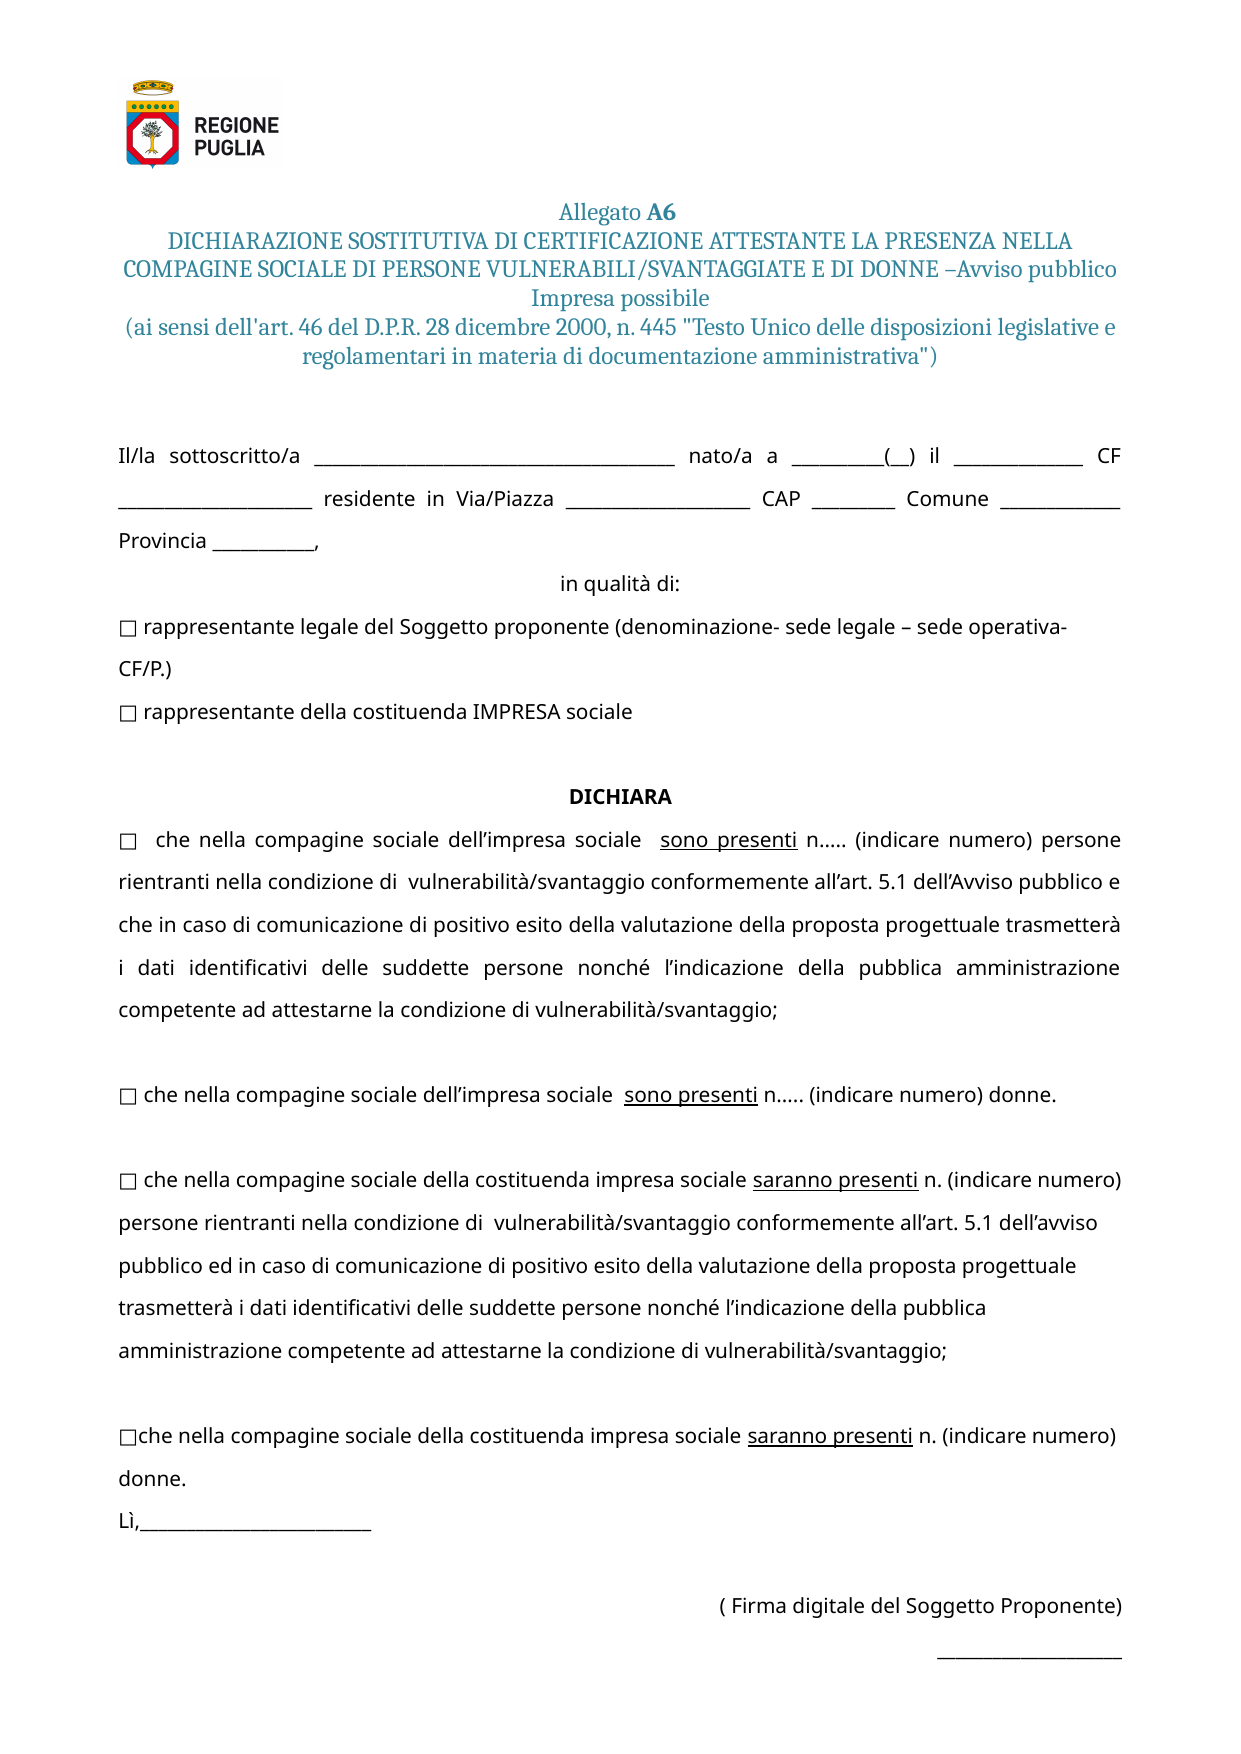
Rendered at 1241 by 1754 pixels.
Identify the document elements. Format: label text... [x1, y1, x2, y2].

text □ rappresentante della costituenda IMPRESA sociale [118, 697, 1122, 725]
text Lì,_________________________ [118, 1506, 1122, 1535]
text ____________________ [118, 1634, 1122, 1663]
text □che nella compagine sociale della costituenda impresa sociale saranno presenti n. (indicare numero) donne. [118, 1421, 1122, 1492]
text □ che nella compagine sociale dell’impresa sociale sono presenti n….. (indicare numero) donne. [118, 1080, 1122, 1109]
text ( Firma digitale del Soggetto Proponente) [118, 1592, 1122, 1620]
text □ che nella compagine sociale dell’impresa sociale sono presenti n….. (indicare numero) persone rientranti nella condizione di vulnerabilità/svantaggio conformemente all’art. 5.1 dell’Avviso pubblico e che in caso di comunicazione di positivo esito della valutazione della proposta progettuale trasmetterà i dati identificativi delle suddette persone nonché l’indicazione della pubblica amministrazione competente ad attestarne la condizione di vulnerabilità/svantaggio; [118, 825, 1122, 1024]
text Allegato A6 [118, 198, 1122, 227]
text Il/la sottoscritto/a _______________________________________ nato/a a __________(__) il ______________ CF _____________________ residente in Via/Piazza ____________________ CAP _________ Comune _____________ Provincia ___________, [118, 441, 1122, 555]
text □ che nella compagine sociale della costituenda impresa sociale saranno presenti n. (indicare numero) persone rientranti nella condizione di vulnerabilità/svantaggio conformemente all’art. 5.1 dell’avviso pubblico ed in caso di comunicazione di positivo esito della valutazione della proposta progettuale trasmetterà i dati identificativi delle suddette persone nonché l’indicazione della pubblica amministrazione competente ad attestarne la condizione di vulnerabilità/svantaggio; [118, 1166, 1122, 1364]
text (ai sensi dell'art. 46 del D.P.R. 28 dicembre 2000, n. 445 "Testo Unico delle disposizioni legislative e regolamentari in materia di documentazione amministrativa") [118, 313, 1122, 370]
text DICHIARA [118, 782, 1122, 811]
text DICHIARAZIONE SOSTITUTIVA DI CERTIFICAZIONE ATTESTANTE LA PRESENZA NELLA COMPAGINE SOCIALE DI PERSONE VULNERABILI/SVANTAGGIATE E DI DONNE –Avviso pubblico Impresa possibile [118, 227, 1122, 313]
text □ rappresentante legale del Soggetto proponente (denominazione- sede legale – sede operativa- CF/P.) [118, 612, 1122, 683]
text in qualità di: [118, 569, 1122, 598]
